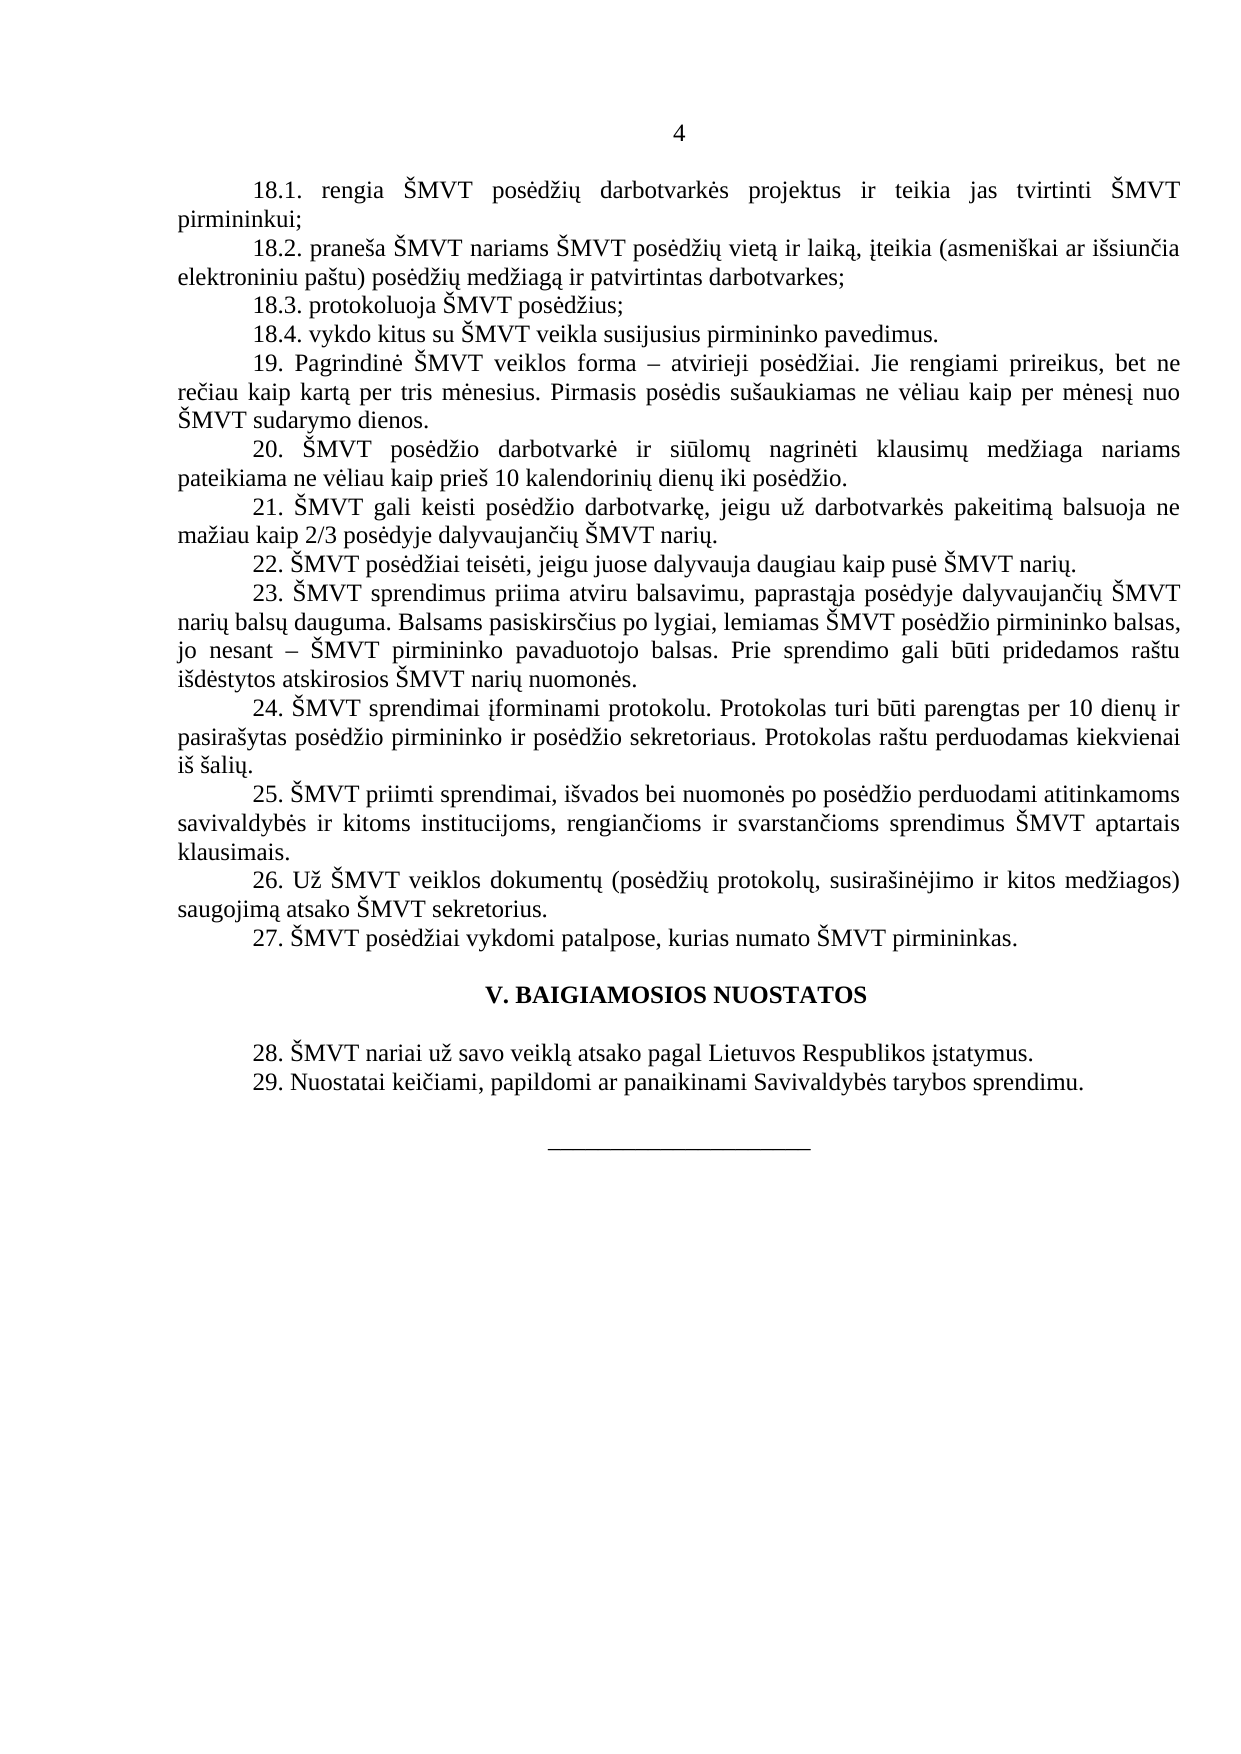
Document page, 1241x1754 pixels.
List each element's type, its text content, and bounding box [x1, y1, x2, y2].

text _____________________ [177, 1124, 1181, 1153]
text 28. ŠMVT nariai už savo veiklą atsako pagal Lietuvos Respublikos įstatymus. [177, 1038, 1181, 1067]
text 23. ŠMVT sprendimus priima atviru balsavimu, paprastąja posėdyje dalyvaujančių ŠMVT narių balsų dauguma. Balsams pasiskirsčius po lygiai, lemiamas ŠMVT posėdžio pirmininko balsas, jo nesant – ŠMVT pirmininko pavaduotojo balsas. Prie sprendimo gali būti pridedamos raštu išdėstytos atskirosios ŠMVT narių nuomonės. [177, 578, 1181, 693]
text 24. ŠMVT sprendimai įforminami protokolu. Protokolas turi būti parengtas per 10 dienų ir pasirašytas posėdžio pirmininko ir posėdžio sekretoriaus. Protokolas raštu perduodamas kiekvienai iš šalių. [177, 693, 1181, 779]
text 22. ŠMVT posėdžiai teisėti, jeigu juose dalyvauja daugiau kaip pusė ŠMVT narių. [177, 549, 1181, 578]
text 27. ŠMVT posėdžiai vykdomi patalpose, kurias numato ŠMVT pirmininkas. [177, 923, 1181, 952]
text 18.4. vykdo kitus su ŠMVT veikla susijusius pirmininko pavedimus. [177, 319, 1181, 348]
text 25. ŠMVT priimti sprendimai, išvados bei nuomonės po posėdžio perduodami atitinkamoms savivaldybės ir kitoms institucijoms, rengiančioms ir svarstančioms sprendimus ŠMVT aptartais klausimais. [177, 779, 1181, 866]
text 29. Nuostatai keičiami, papildomi ar panaikinami Savivaldybės tarybos sprendimu. [177, 1067, 1181, 1096]
text 26. Už ŠMVT veiklos dokumentų (posėdžių protokolų, susirašinėjimo ir kitos medžiagos) saugojimą atsako ŠMVT sekretorius. [177, 866, 1181, 923]
text 20. ŠMVT posėdžio darbotvarkė ir siūlomų nagrinėti klausimų medžiaga nariams pateikiama ne vėliau kaip prieš 10 kalendorinių dienų iki posėdžio. [177, 434, 1181, 492]
text 21. ŠMVT gali keisti posėdžio darbotvarkę, jeigu už darbotvarkės pakeitimą balsuoja ne mažiau kaip 2/3 posėdyje dalyvaujančių ŠMVT narių. [177, 492, 1181, 549]
text 18.2. praneša ŠMVT nariams ŠMVT posėdžių vietą ir laiką, įteikia (asmeniškai ar išsiunčia elektroniniu paštu) posėdžių medžiagą ir patvirtintas darbotvarkes; [177, 233, 1181, 291]
text 19. Pagrindinė ŠMVT veiklos forma – atvirieji posėdžiai. Jie rengiami prireikus, bet ne rečiau kaip kartą per tris mėnesius. Pirmasis posėdis sušaukiamas ne vėliau kaip per mėnesį nuo ŠMVT sudarymo dienos. [177, 348, 1181, 434]
text 18.3. protokoluoja ŠMVT posėdžius; [177, 291, 1181, 319]
text V. BAIGIAMOSIOS NUOSTATOS [177, 981, 1181, 1009]
text 18.1. rengia ŠMVT posėdžių darbotvarkės projektus ir teikia jas tvirtinti ŠMVT pirmininkui; [177, 176, 1181, 233]
